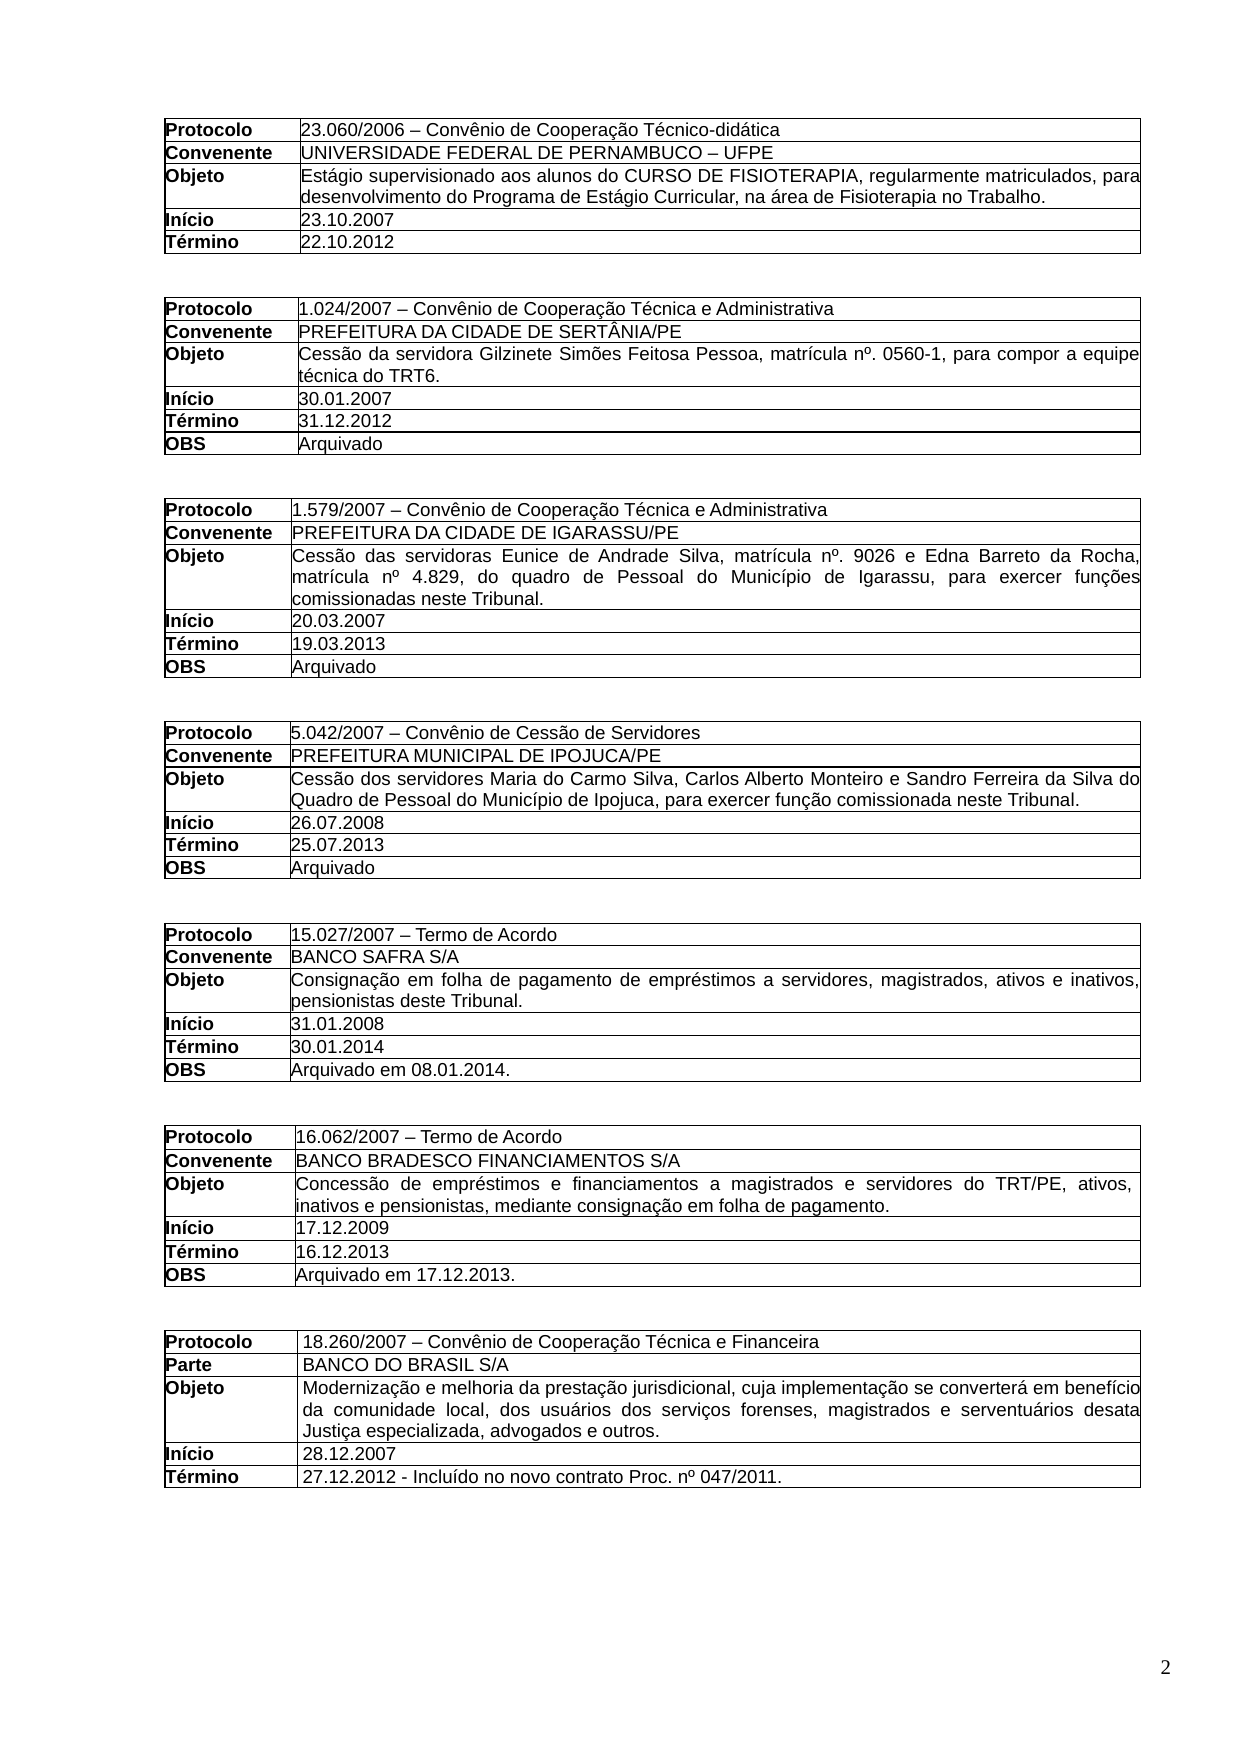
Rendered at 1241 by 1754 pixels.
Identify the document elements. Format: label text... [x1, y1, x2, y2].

table_header Protocolo [166, 924, 290, 945]
table_cell Início [166, 610, 291, 632]
table_header 1.024/2007 – Convênio de Cooperação Técnica e Administrativa [299, 298, 1140, 319]
table_cell Término [166, 834, 290, 856]
table_cell Cessão da servidora Gilzinete Simões Feitosa Pessoa, matrícula nº. 0560-1, para compor a equipe técnica do TRT6. [299, 343, 1140, 386]
table_cell Objeto [166, 1377, 297, 1442]
table_cell Início [166, 812, 290, 833]
table_cell Início [166, 209, 300, 230]
table_cell BANCO BRADESCO FINANCIAMENTOS S/A [296, 1150, 1140, 1172]
table_cell 30.01.2007 [299, 387, 1140, 409]
table_cell 22.10.2012 [301, 231, 1140, 253]
table_header Protocolo [166, 499, 291, 521]
table_header Protocolo [166, 1126, 295, 1149]
table_cell Parte [166, 1354, 297, 1376]
table_cell Início [166, 1443, 297, 1464]
table_cell PREFEITURA DA CIDADE DE SERTÂNIA/PE [299, 321, 1140, 342]
table_cell Consignação em folha de pagamento de empréstimos a servidores, magistrados, ativos e inativos, pensionistas deste Tribunal. [291, 969, 1140, 1012]
table_cell Arquivado em 08.01.2014. [291, 1059, 1140, 1081]
table_header Protocolo [166, 1331, 297, 1353]
table_header Protocolo [166, 722, 290, 744]
table_cell Início [166, 387, 298, 409]
table_cell Convenente [166, 142, 300, 163]
table_cell Cessão das servidoras Eunice de Andrade Silva, matrícula nº. 9026 e Edna Barreto da Rocha, matrícula nº 4.829, do quadro de Pessoal do Município de Igarassu, para exercer funções comissionadas neste Tribunal. [292, 545, 1140, 609]
table_cell Cessão dos servidores Maria do Carmo Silva, Carlos Alberto Monteiro e Sandro Ferreira da Silva do Quadro de Pessoal do Município de Ipojuca, para exercer função comissionada neste Tribunal. [291, 768, 1140, 811]
table_cell Início [166, 1217, 295, 1239]
table_cell Término [166, 410, 298, 431]
table_cell 26.07.2008 [291, 812, 1140, 833]
table_cell 27.12.2012 - Incluído no novo contrato Proc. nº 047/2011. [298, 1466, 1140, 1487]
table_cell Término [166, 1241, 295, 1263]
table_cell Objeto [166, 545, 291, 609]
table_cell OBS [166, 1059, 290, 1081]
table_header 18.260/2007 – Convênio de Cooperação Técnica e Financeira [298, 1331, 1140, 1353]
table_cell 30.01.2014 [291, 1036, 1140, 1058]
table_cell OBS [166, 655, 291, 677]
table_cell Término [166, 633, 291, 654]
table_cell Convenente [166, 321, 298, 342]
table_cell Objeto [166, 164, 300, 207]
table_cell Modernização e melhoria da prestação jurisdicional, cuja implementação se converterá em benefício da comunidade local, dos usuários dos serviços forenses, magistrados e serventuários desata Justiça especializada, advogados e outros. [298, 1377, 1140, 1442]
table_header 5.042/2007 – Convênio de Cessão de Servidores [291, 722, 1140, 744]
table_cell Estágio supervisionado aos alunos do CURSO DE FISIOTERAPIA, regularmente matriculados, para desenvolvimento do Programa de Estágio Curricular, na área de Fisioterapia no Trabalho. [301, 164, 1140, 207]
table_cell 23.10.2007 [301, 209, 1140, 230]
table_cell Início [166, 1013, 290, 1034]
table_cell PREFEITURA MUNICIPAL DE IPOJUCA/PE [291, 745, 1140, 766]
table_cell Objeto [166, 1173, 295, 1216]
table_cell OBS [166, 1264, 295, 1286]
table_cell 19.03.2013 [292, 633, 1140, 654]
table_cell Término [166, 231, 300, 253]
table_header Protocolo [166, 119, 300, 141]
table_cell 28.12.2007 [298, 1443, 1140, 1464]
table_header 15.027/2007 – Termo de Acordo [291, 924, 1140, 945]
table_cell Objeto [166, 343, 298, 386]
table_header 16.062/2007 – Termo de Acordo [296, 1126, 1140, 1149]
table_cell OBS [166, 857, 290, 878]
table_cell Término [166, 1036, 290, 1058]
table_header 1.579/2007 – Convênio de Cooperação Técnica e Administrativa [292, 499, 1140, 521]
table_cell Objeto [166, 768, 290, 811]
table_cell Arquivado [299, 433, 1140, 454]
table_cell 17.12.2009 [296, 1217, 1140, 1239]
table_cell Objeto [166, 969, 290, 1012]
table_cell 31.01.2008 [291, 1013, 1140, 1034]
table_cell Arquivado em 17.12.2013. [296, 1264, 1140, 1286]
table_cell PREFEITURA DA CIDADE DE IGARASSU/PE [292, 522, 1140, 543]
table_cell 20.03.2007 [292, 610, 1140, 632]
table_cell 16.12.2013 [296, 1241, 1140, 1263]
table_cell Arquivado [291, 857, 1140, 878]
table_cell UNIVERSIDADE FEDERAL DE PERNAMBUCO – UFPE [301, 142, 1140, 163]
table_cell Término [166, 1466, 297, 1487]
table_cell BANCO SAFRA S/A [291, 946, 1140, 968]
table_cell Convenente [166, 522, 291, 543]
table_cell Concessão de empréstimos e financiamentos a magistrados e servidores do TRT/PE, ativos, inativos e pensionistas, mediante consignação em folha de pagamento. [296, 1173, 1140, 1216]
table_cell OBS [166, 433, 298, 454]
table_cell BANCO DO BRASIL S/A [298, 1354, 1140, 1376]
table_cell 31.12.2012 [299, 410, 1140, 431]
table_cell Convenente [166, 1150, 295, 1172]
table_cell 25.07.2013 [291, 834, 1140, 856]
table_cell Convenente [166, 946, 290, 968]
table_header Protocolo [166, 298, 298, 319]
table_cell Arquivado [292, 655, 1140, 677]
table_cell Convenente [166, 745, 290, 766]
table_header 23.060/2006 – Convênio de Cooperação Técnico-didática [301, 119, 1140, 141]
